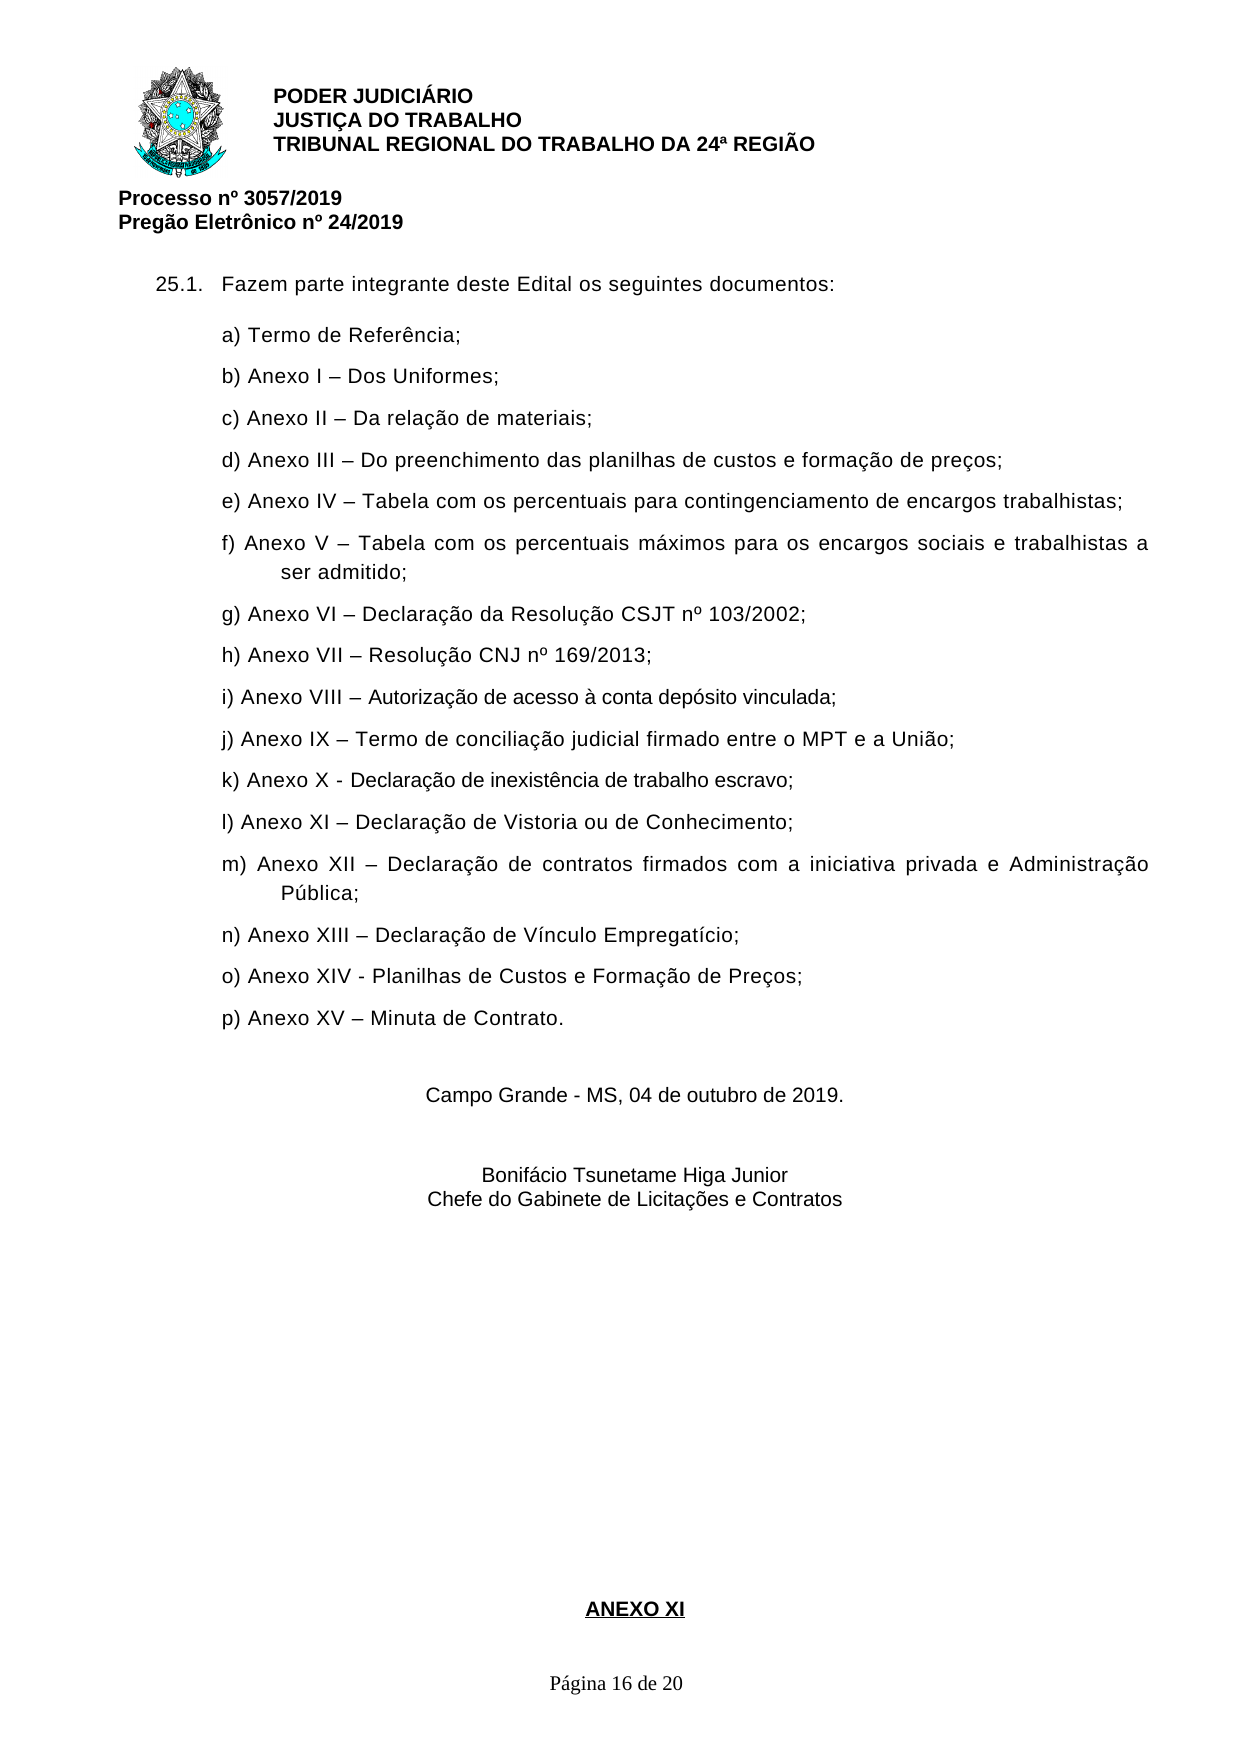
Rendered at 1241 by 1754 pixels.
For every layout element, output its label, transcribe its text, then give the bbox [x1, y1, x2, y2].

text f) Anexo V – Tabela com os percentuais máximos para os encargos sociais e trabalhistas a ser admitido; [222, 527, 1151, 585]
text g) Anexo VI – Declaração da Resolução CSJT nº 103/2002; [222, 598, 1151, 627]
text c) Anexo II – Da relação de materiais; [222, 402, 1151, 431]
text i) Anexo VIII – Autorização de acesso à conta depósito vinculada; [222, 681, 1151, 710]
text b) Anexo I – Dos Uniformes; [222, 360, 1151, 389]
text n) Anexo XIII – Declaração de Vínculo Empregatício; [222, 919, 1151, 948]
text a) Termo de Referência; [222, 319, 1151, 348]
text j) Anexo IX – Termo de conciliação judicial firmado entre o MPT e a União; [222, 723, 1151, 752]
text l) Anexo XI – Declaração de Vistoria ou de Conhecimento; [222, 806, 1151, 835]
text o) Anexo XIV - Planilhas de Custos e Formação de Preços; [222, 960, 1151, 989]
text m) Anexo XII – Declaração de contratos firmados com a iniciativa privada e Administração Pública; [222, 848, 1151, 906]
text Chefe do Gabinete de Licitações e Contratos [118, 1186, 1152, 1210]
text p) Anexo XV – Minuta de Contrato. [222, 1002, 1151, 1031]
text Campo Grande - MS, 04 de outubro de 2019. [118, 1083, 1152, 1107]
text ANEXO XI [118, 1593, 1152, 1622]
text d) Anexo III – Do preenchimento das planilhas de custos e formação de preços; [222, 444, 1151, 473]
list Fazem parte integrante deste Edital os seguintes documentos: [155, 272, 1152, 296]
text e) Anexo IV – Tabela com os percentuais para contingenciamento de encargos trabalhistas; [222, 485, 1151, 514]
text h) Anexo VII – Resolução CNJ nº 169/2013; [222, 639, 1151, 669]
picture [133, 66, 228, 178]
text Bonifácio Tsunetame Higa Junior [118, 1162, 1152, 1186]
text k) Anexo X - Declaração de inexistência de trabalho escravo; [222, 764, 1151, 794]
